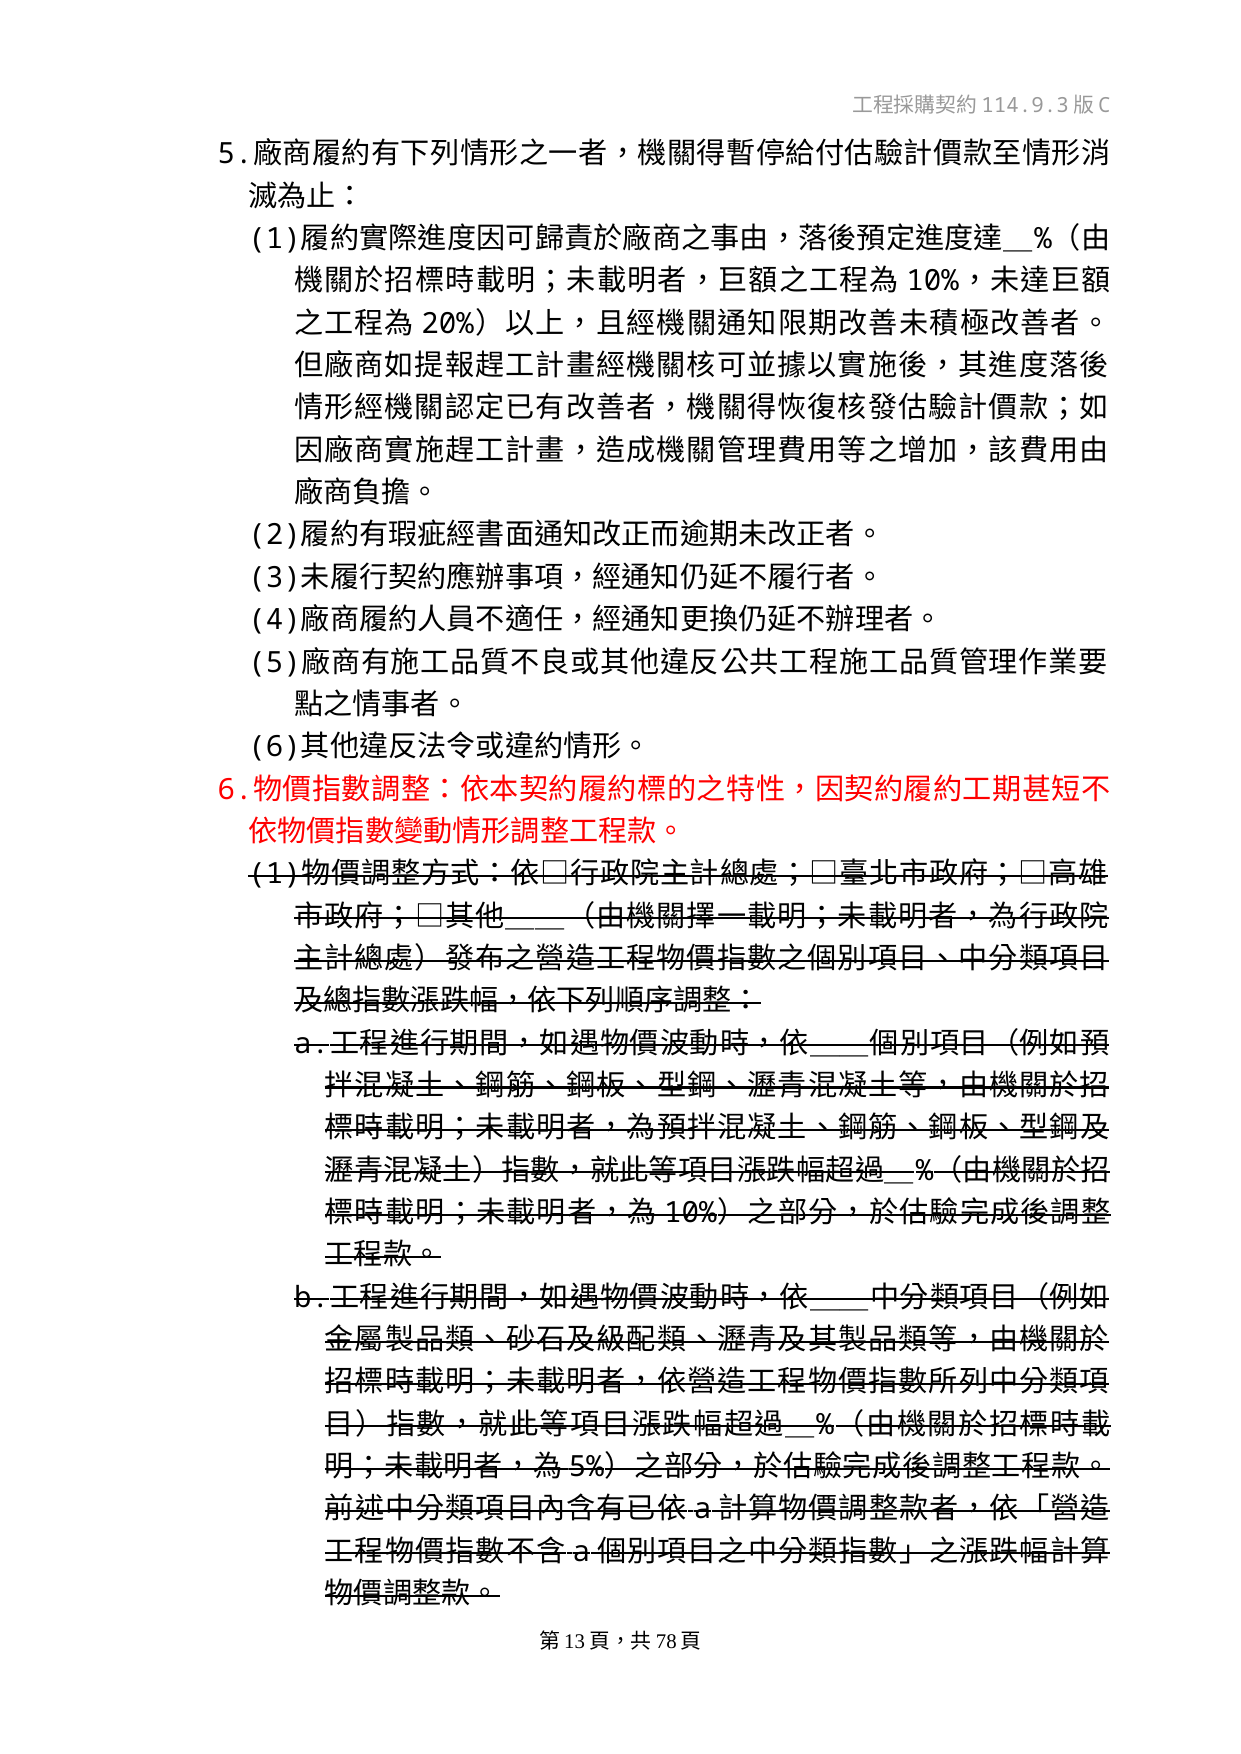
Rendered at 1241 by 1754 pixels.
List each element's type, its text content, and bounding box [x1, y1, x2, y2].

text (1)物價調整方式：依□行政院主計總處；□臺北市政府；□高雄市政府；□其他＿＿（由機關擇一載明；未載明者，為行政院主計總處）發布之營造工程物價指數之個別項目、中分類項目及總指數漲跌幅，依下列順序調整： [248, 850, 1110, 1019]
text (2)履約有瑕疵經書面通知改正而逾期未改正者。 [248, 511, 1110, 553]
text b.工程進行期間，如遇物價波動時，依＿＿中分類項目（例如金屬製品類、砂石及級配類、瀝青及其製品類等，由機關於招標時載明；未載明者，依營造工程物價指數所列中分類項目）指數，就此等項目漲跌幅超過＿%（由機關於招標時載明；未載明者，為5%）之部分，於估驗完成後調整工程款。前述中分類項目內含有已依a計算物價調整款者，依「營造工程物價指數不含a個別項目之中分類指數」之漲跌幅計算物價調整款。 [294, 1273, 1110, 1612]
text 5.廠商履約有下列情形之一者，機關得暫停給付估驗計價款至情形消滅為止： [217, 130, 1110, 214]
text (4)廠商履約人員不適任，經通知更換仍延不辦理者。 [248, 596, 1110, 638]
text (3)未履行契約應辦事項，經通知仍延不履行者。 [248, 553, 1110, 596]
text (5)廠商有施工品質不良或其他違反公共工程施工品質管理作業要點之情事者。 [248, 638, 1110, 723]
text 6.物價指數調整：依本契約履約標的之特性，因契約履約工期甚短不依物價指數變動情形調整工程款。 [217, 765, 1110, 850]
text (6)其他違反法令或違約情形。 [248, 723, 1110, 765]
text (1)履約實際進度因可歸責於廠商之事由，落後預定進度達＿%（由機關於招標時載明；未載明者，巨額之工程為10%，未達巨額之工程為20%）以上，且經機關通知限期改善未積極改善者。但廠商如提報趕工計畫經機關核可並據以實施後，其進度落後情形經機關認定已有改善者，機關得恢復核發估驗計價款；如因廠商實施趕工計畫，造成機關管理費用等之增加，該費用由廠商負擔。 [248, 214, 1110, 511]
text a.工程進行期間，如遇物價波動時，依＿＿個別項目（例如預拌混凝土、鋼筋、鋼板、型鋼、瀝青混凝土等，由機關於招標時載明；未載明者，為預拌混凝土、鋼筋、鋼板、型鋼及瀝青混凝土）指數，就此等項目漲跌幅超過＿%（由機關於招標時載明；未載明者，為10%）之部分，於估驗完成後調整工程款。 [294, 1019, 1110, 1273]
